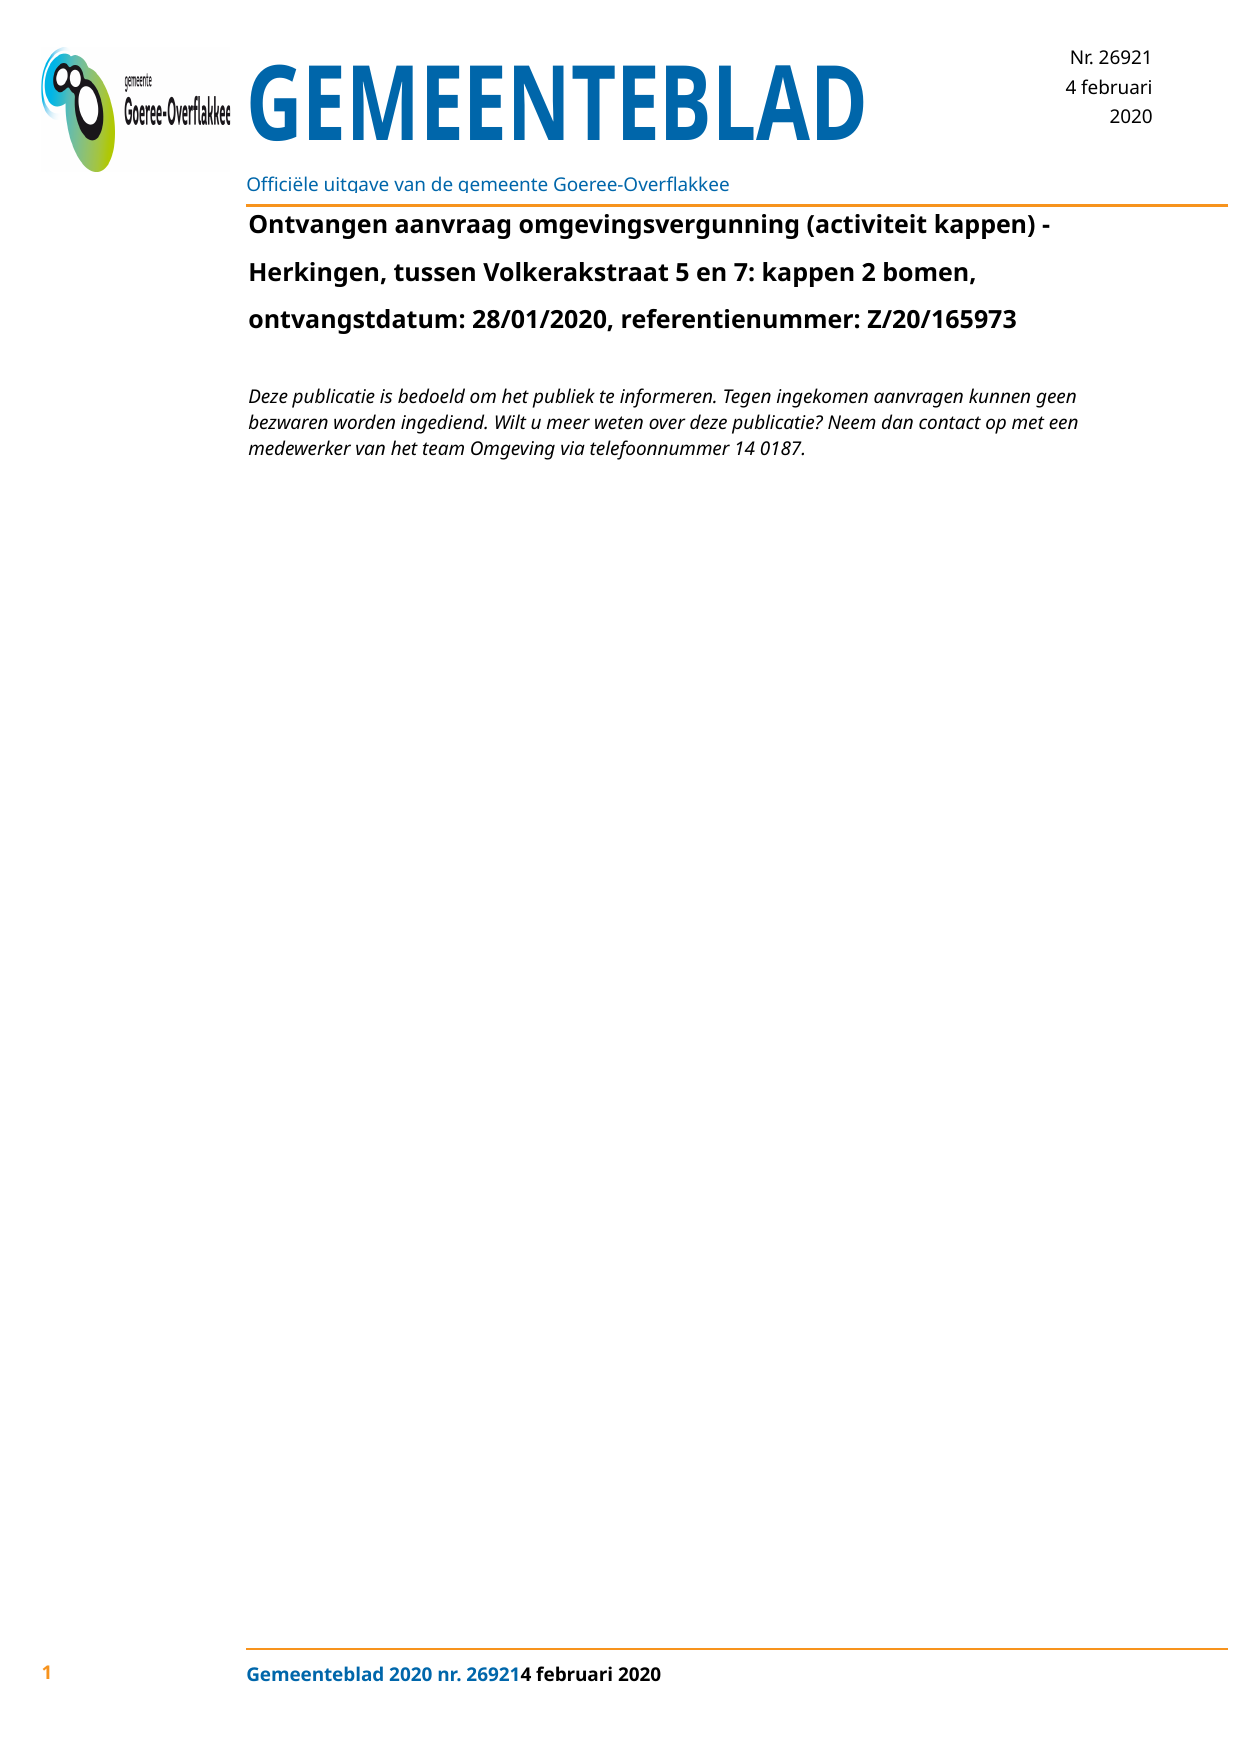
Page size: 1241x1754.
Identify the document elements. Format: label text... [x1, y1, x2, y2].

text Deze publicatie is bedoeld om het publiek te informeren. Tegen ingekomen aanvragen kunnen geen bezwaren worden ingediend. Wilt u meer weten over deze publicatie? Neem dan contact op met een medewerker van het team Omgeving via telefoonnummer 14 0187. [248, 384, 1152, 461]
text Ontvangen aanvraag omgevingsvergunning (activiteit kappen) - Herkingen, tussen Volkerakstraat 5 en 7: kappen 2 bomen, ontvangstdatum: 28/01/2020, referentienummer: Z/20/165973 [248, 207, 1152, 336]
picture [41, 47, 231, 172]
